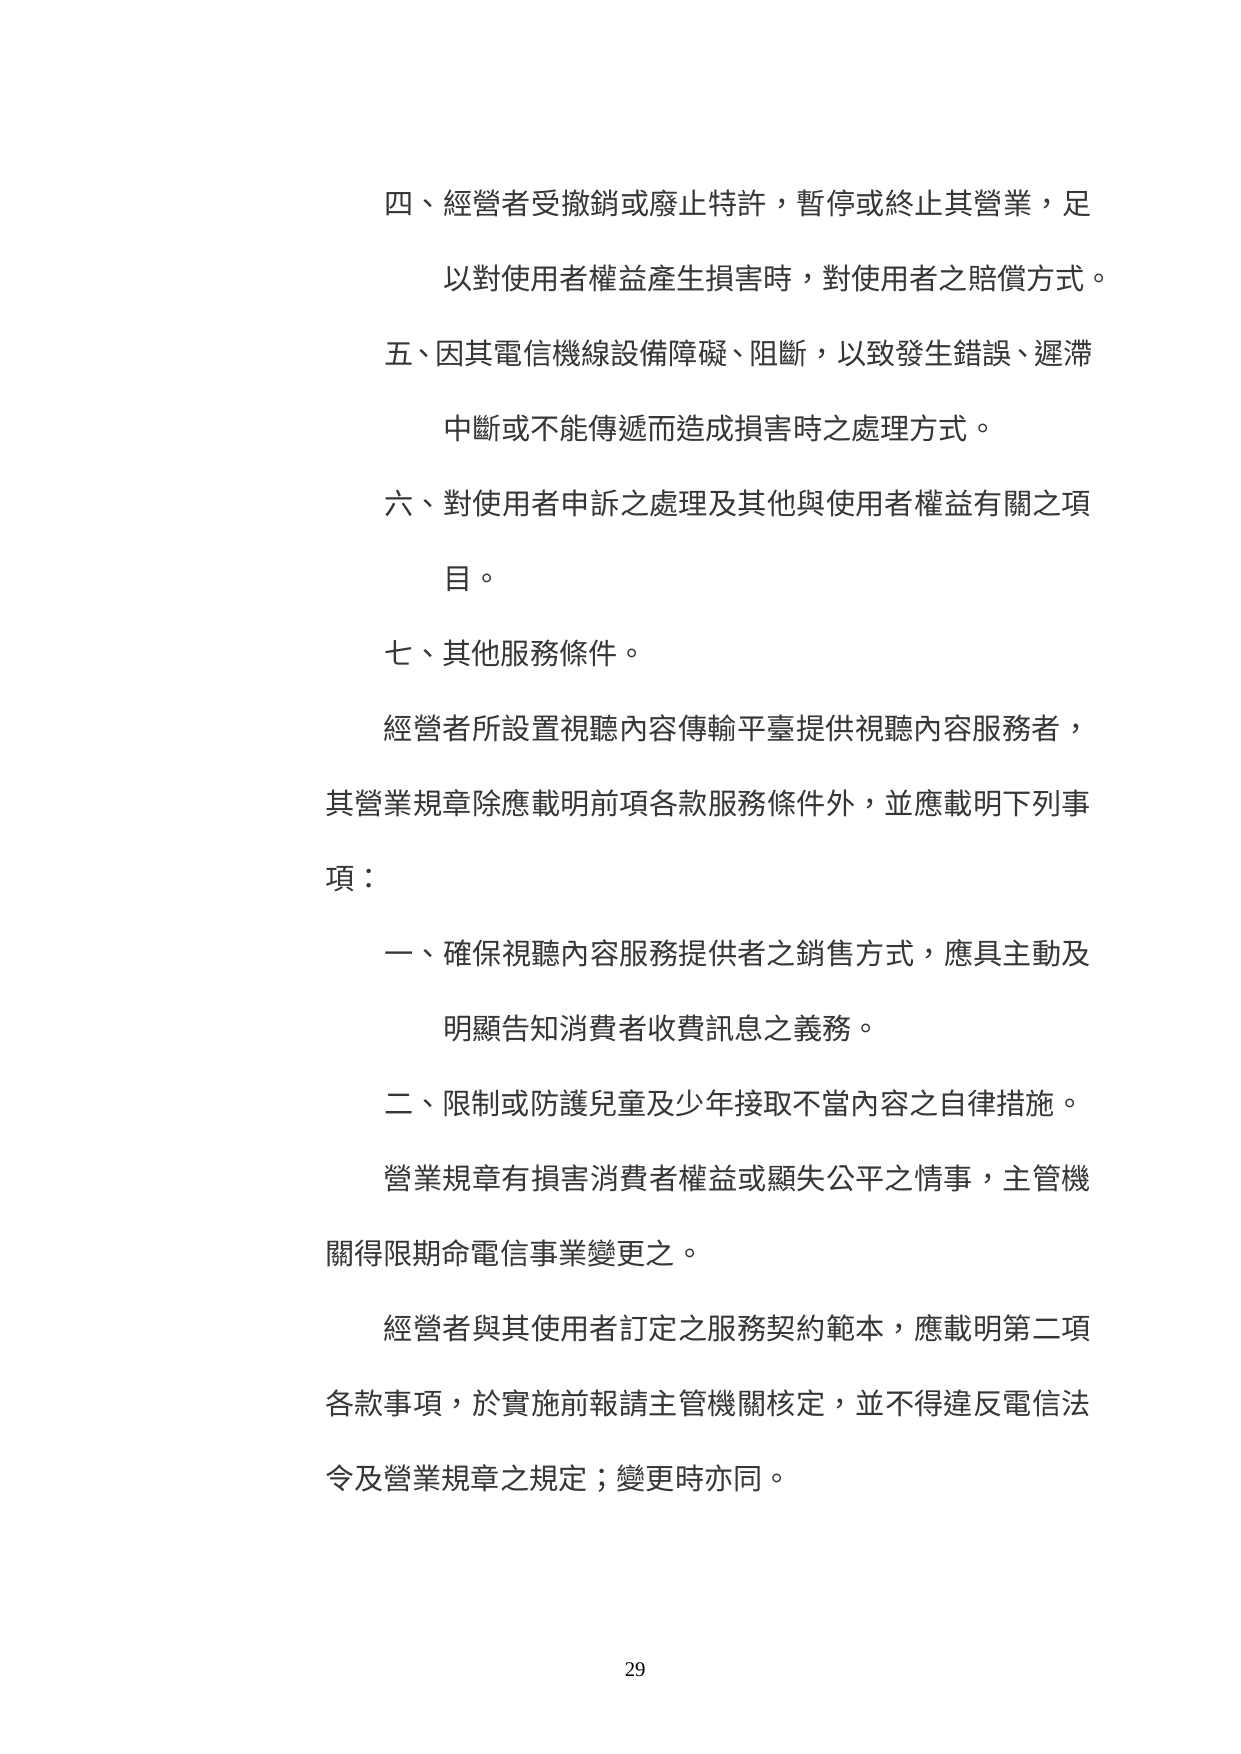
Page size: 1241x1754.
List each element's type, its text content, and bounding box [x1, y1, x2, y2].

text 七、其他服務條件。 [384, 614, 1092, 689]
text 五、因其電信機線設備障礙、阻斷，以致發生錯誤、遲滯、中斷或不能傳遞而造成損害時之處理方式。 [384, 314, 1092, 464]
text 營業規章有損害消費者權益或顯失公平之情事，主管機關得限期命電信事業變更之。 [325, 1139, 1092, 1289]
text 經營者與其使用者訂定之服務契約範本，應載明第二項各款事項，於實施前報請主管機關核定，並不得違反電信法令及營業規章之規定；變更時亦同。 [325, 1289, 1092, 1514]
text 二、限制或防護兒童及少年接取不當內容之自律措施。 [384, 1064, 1092, 1139]
text 經營者所設置視聽內容傳輸平臺提供視聽內容服務者，其營業規章除應載明前項各款服務條件外，並應載明下列事項： [325, 689, 1092, 914]
text 四、經營者受撤銷或廢止特許，暫停或終止其營業，足以對使用者權益產生損害時，對使用者之賠償方式。 [384, 164, 1092, 314]
text 一、確保視聽內容服務提供者之銷售方式，應具主動及明顯告知消費者收費訊息之義務。 [384, 914, 1092, 1064]
text 六、對使用者申訴之處理及其他與使用者權益有關之項目。 [384, 464, 1092, 614]
